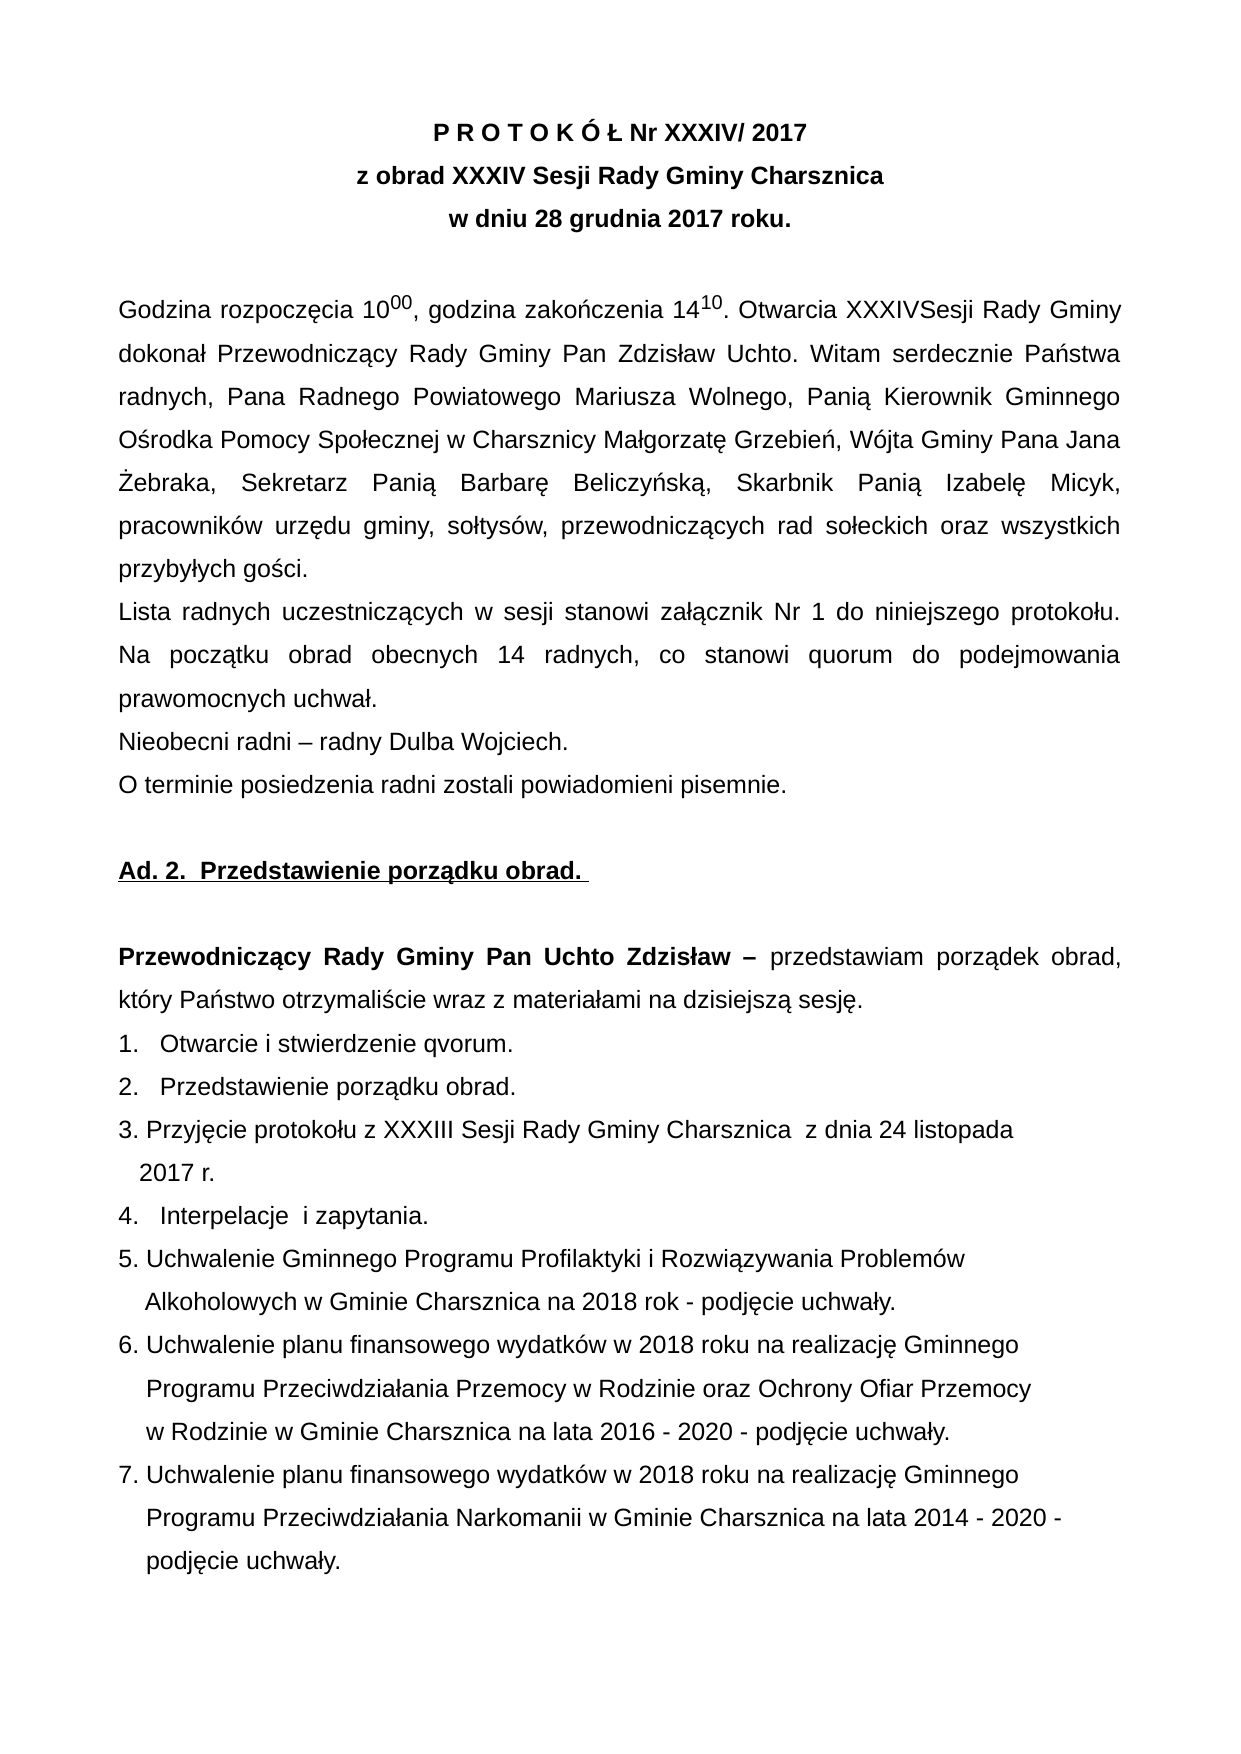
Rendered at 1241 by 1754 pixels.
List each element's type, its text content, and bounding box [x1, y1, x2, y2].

text 5. Uchwalenie Gminnego Programu Profilaktyki i Rozwiązywania Problemów [118, 1244, 1122, 1273]
text Programu Przeciwdziałania Narkomanii w Gminie Charsznica na lata 2014 - 2020 - [118, 1503, 1122, 1532]
text Nieobecni radni – radny Dulba Wojciech. [118, 727, 1122, 755]
text 1. Otwarcie i stwierdzenie qvorum. [118, 1028, 1122, 1057]
text Godzina rozpoczęcia 1000, godzina zakończenia 1410. Otwarcia XXXIVSesji Rady Gminy dokonał Przewodniczący Rady Gminy Pan Zdzisław Uchto. Witam serdecznie Państwa radnych, Pana Radnego Powiatowego Mariusza Wolnego, Panią Kierownik Gminnego Ośrodka Pomocy Społecznej w Charsznicy Małgorzatę Grzebień, Wójta Gminy Pana Jana Żebraka, Sekretarz Panią Barbarę Beliczyńską, Skarbnik Panią Izabelę Micyk, pracowników urzędu gminy, sołtysów, przewodniczących rad sołeckich oraz wszystkich przybyłych gości. [118, 291, 1122, 583]
text Programu Przeciwdziałania Przemocy w Rodzinie oraz Ochrony Ofiar Przemocy [118, 1373, 1122, 1402]
text 7. Uchwalenie planu finansowego wydatków w 2018 roku na realizację Gminnego [118, 1460, 1122, 1488]
text 3. Przyjęcie protokołu z XXXIII Sesji Rady Gminy Charsznica z dnia 24 listopada [118, 1115, 1122, 1143]
text 6. Uchwalenie planu finansowego wydatków w 2018 roku na realizację Gminnego [118, 1330, 1122, 1359]
text O terminie posiedzenia radni zostali powiadomieni pisemnie. [118, 770, 1122, 798]
text Ad. 2. Przedstawienie porządku obrad. [118, 856, 1122, 885]
text Przewodniczący Rady Gminy Pan Uchto Zdzisław – przedstawiam porządek obrad, który Państwo otrzymaliście wraz z materiałami na dzisiejszą sesję. [118, 942, 1122, 1014]
text 2017 r. [118, 1158, 1122, 1187]
text Alkoholowych w Gminie Charsznica na 2018 rok - podjęcie uchwały. [118, 1287, 1122, 1316]
text w Rodzinie w Gminie Charsznica na lata 2016 - 2020 - podjęcie uchwały. [118, 1417, 1122, 1445]
text Lista radnych uczestniczących w sesji stanowi załącznik Nr 1 do niniejszego protokołu. Na początku obrad obecnych 14 radnych, co stanowi quorum do podejmowania prawomocnych uchwał. [118, 597, 1122, 712]
text P R O T O K Ó Ł Nr XXXIV/ 2017 [118, 118, 1122, 147]
text 4. Interpelacje i zapytania. [118, 1201, 1122, 1230]
text w dniu 28 grudnia 2017 roku. [118, 204, 1122, 233]
text podjęcie uchwały. [118, 1546, 1122, 1575]
text 2. Przedstawienie porządku obrad. [118, 1072, 1122, 1100]
text z obrad XXXIV Sesji Rady Gminy Charsznica [118, 161, 1122, 190]
